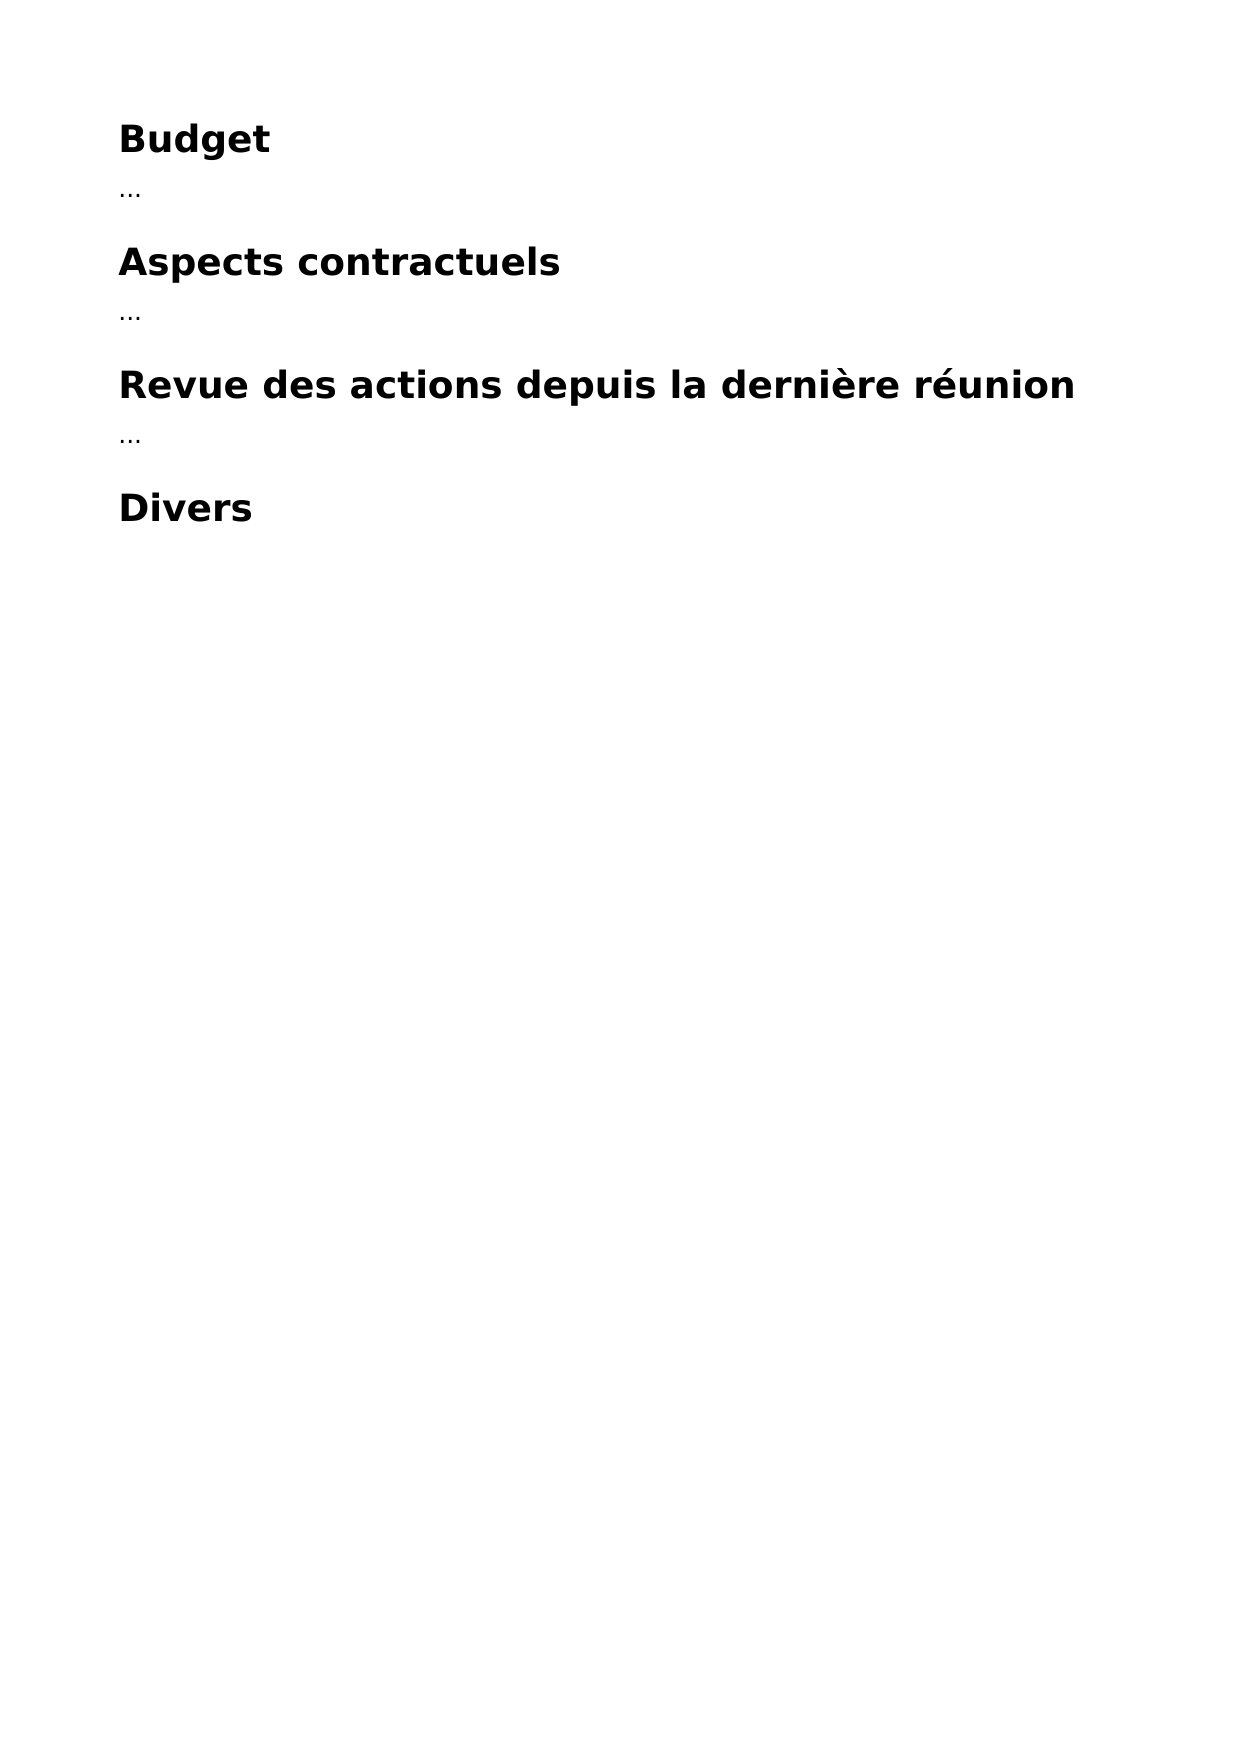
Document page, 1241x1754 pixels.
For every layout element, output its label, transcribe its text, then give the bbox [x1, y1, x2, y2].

text ... [118, 297, 1122, 326]
subtitle Budget [118, 118, 1122, 162]
text ... [118, 420, 1122, 449]
subtitle Aspects contractuels [118, 241, 1122, 284]
subtitle Revue des actions depuis la dernière réunion [118, 364, 1122, 407]
subtitle Divers [118, 487, 1122, 530]
text ... [118, 174, 1122, 203]
